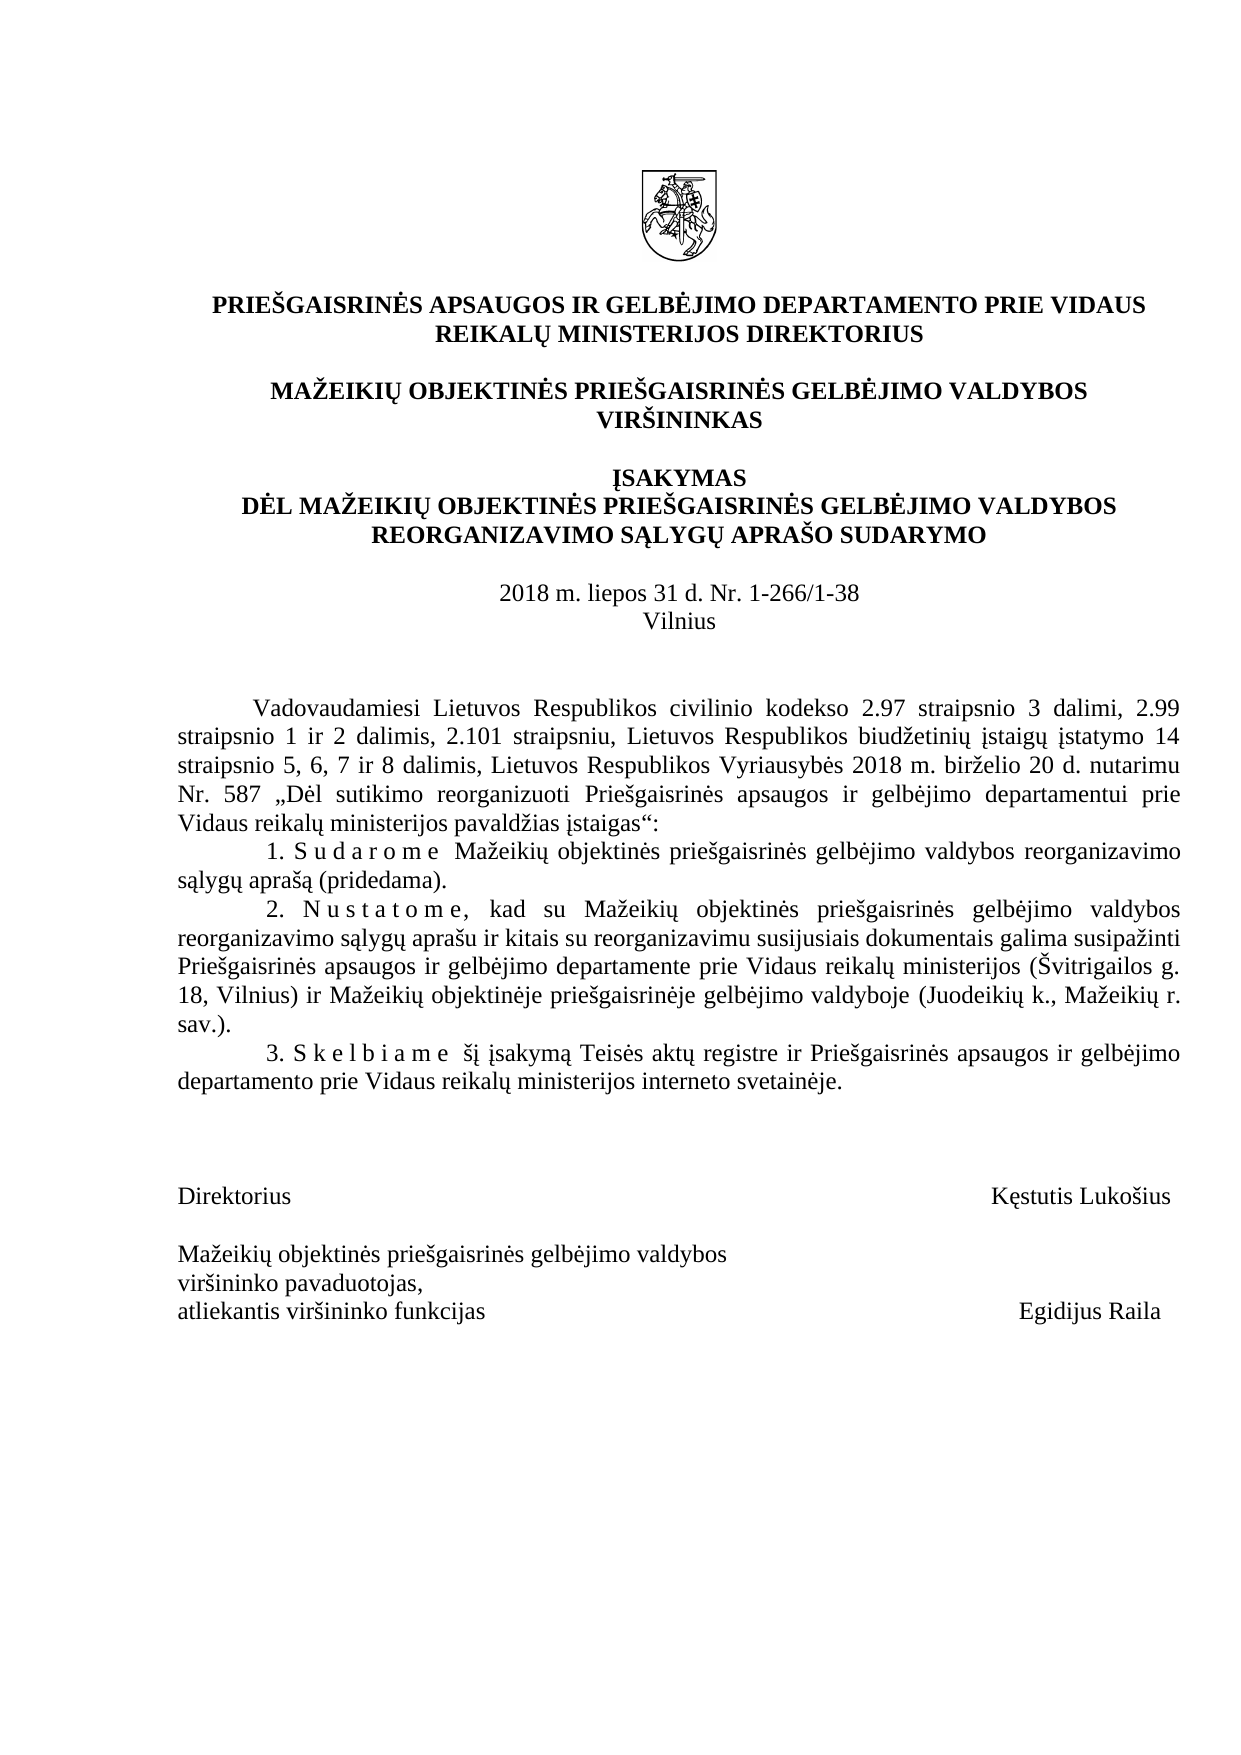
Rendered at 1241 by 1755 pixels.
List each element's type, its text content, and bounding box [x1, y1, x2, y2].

text 3. Skelbiame šį įsakymą Teisės aktų registre ir Priešgaisrinės apsaugos ir gelbėjimo departamento prie Vidaus reikalų ministerijos interneto svetainėje. [177, 1038, 1181, 1095]
text Vilnius [177, 606, 1181, 635]
text DĖL MAŽEIKIŲ OBJEKTINĖS PRIEŠGAISRINĖS GELBĖJIMO VALDYBOS REORGANIZAVIMO SĄLYGŲ APRAŠO SUDARYMO [177, 491, 1181, 549]
text 2. Nustatome, kad su Mažeikių objektinės priešgaisrinės gelbėjimo valdybos reorganizavimo sąlygų aprašu ir kitais su reorganizavimu susijusiais dokumentais galima susipažinti Priešgaisrinės apsaugos ir gelbėjimo departamente prie Vidaus reikalų ministerijos (Švitrigailos g. 18, Vilnius) ir Mažeikių objektinėje priešgaisrinėje gelbėjimo valdyboje (Juodeikių k., Mažeikių r. sav.). [177, 894, 1181, 1038]
text Mažeikių objektinės priešgaisrinės gelbėjimo valdybos [177, 1239, 1181, 1268]
text VIRŠININKAS [177, 405, 1181, 434]
text viršininko pavaduotojas, [177, 1268, 1181, 1296]
text 1. Sudarome Mažeikių objektinės priešgaisrinės gelbėjimo valdybos reorganizavimo sąlygų aprašą (pridedama). [177, 836, 1181, 894]
text ĮSAKYMAS [177, 463, 1181, 491]
text PRIEŠGAISRINĖS APSAUGOS IR GELBĖJIMO DEPARTAMENTO PRIE VIDAUS REIKALŲ MINISTERIJOS DIREKTORIUS [177, 290, 1181, 348]
text atliekantis viršininko funkcijas Egidijus Raila [177, 1296, 1181, 1325]
text 2018 m. liepos 31 d. Nr. 1-266/1-38 [177, 578, 1181, 606]
text Vadovaudamiesi Lietuvos Respublikos civilinio kodekso 2.97 straipsnio 3 dalimi, 2.99 straipsnio 1 ir 2 dalimis, 2.101 straipsniu, Lietuvos Respublikos biudžetinių įstaigų įstatymo 14 straipsnio 5, 6, 7 ir 8 dalimis, Lietuvos Respublikos Vyriausybės 2018 m. birželio 20 d. nutarimu Nr. 587 „Dėl sutikimo reorganizuoti Priešgaisrinės apsaugos ir gelbėjimo departamentui prie Vidaus reikalų ministerijos pavaldžias įstaigas“: [177, 693, 1181, 836]
text Direktorius Kęstutis Lukošius [177, 1181, 1181, 1210]
text MAŽEIKIŲ OBJEKTINĖS PRIEŠGAISRINĖS GELBĖJIMO VALDYBOS [177, 376, 1181, 405]
